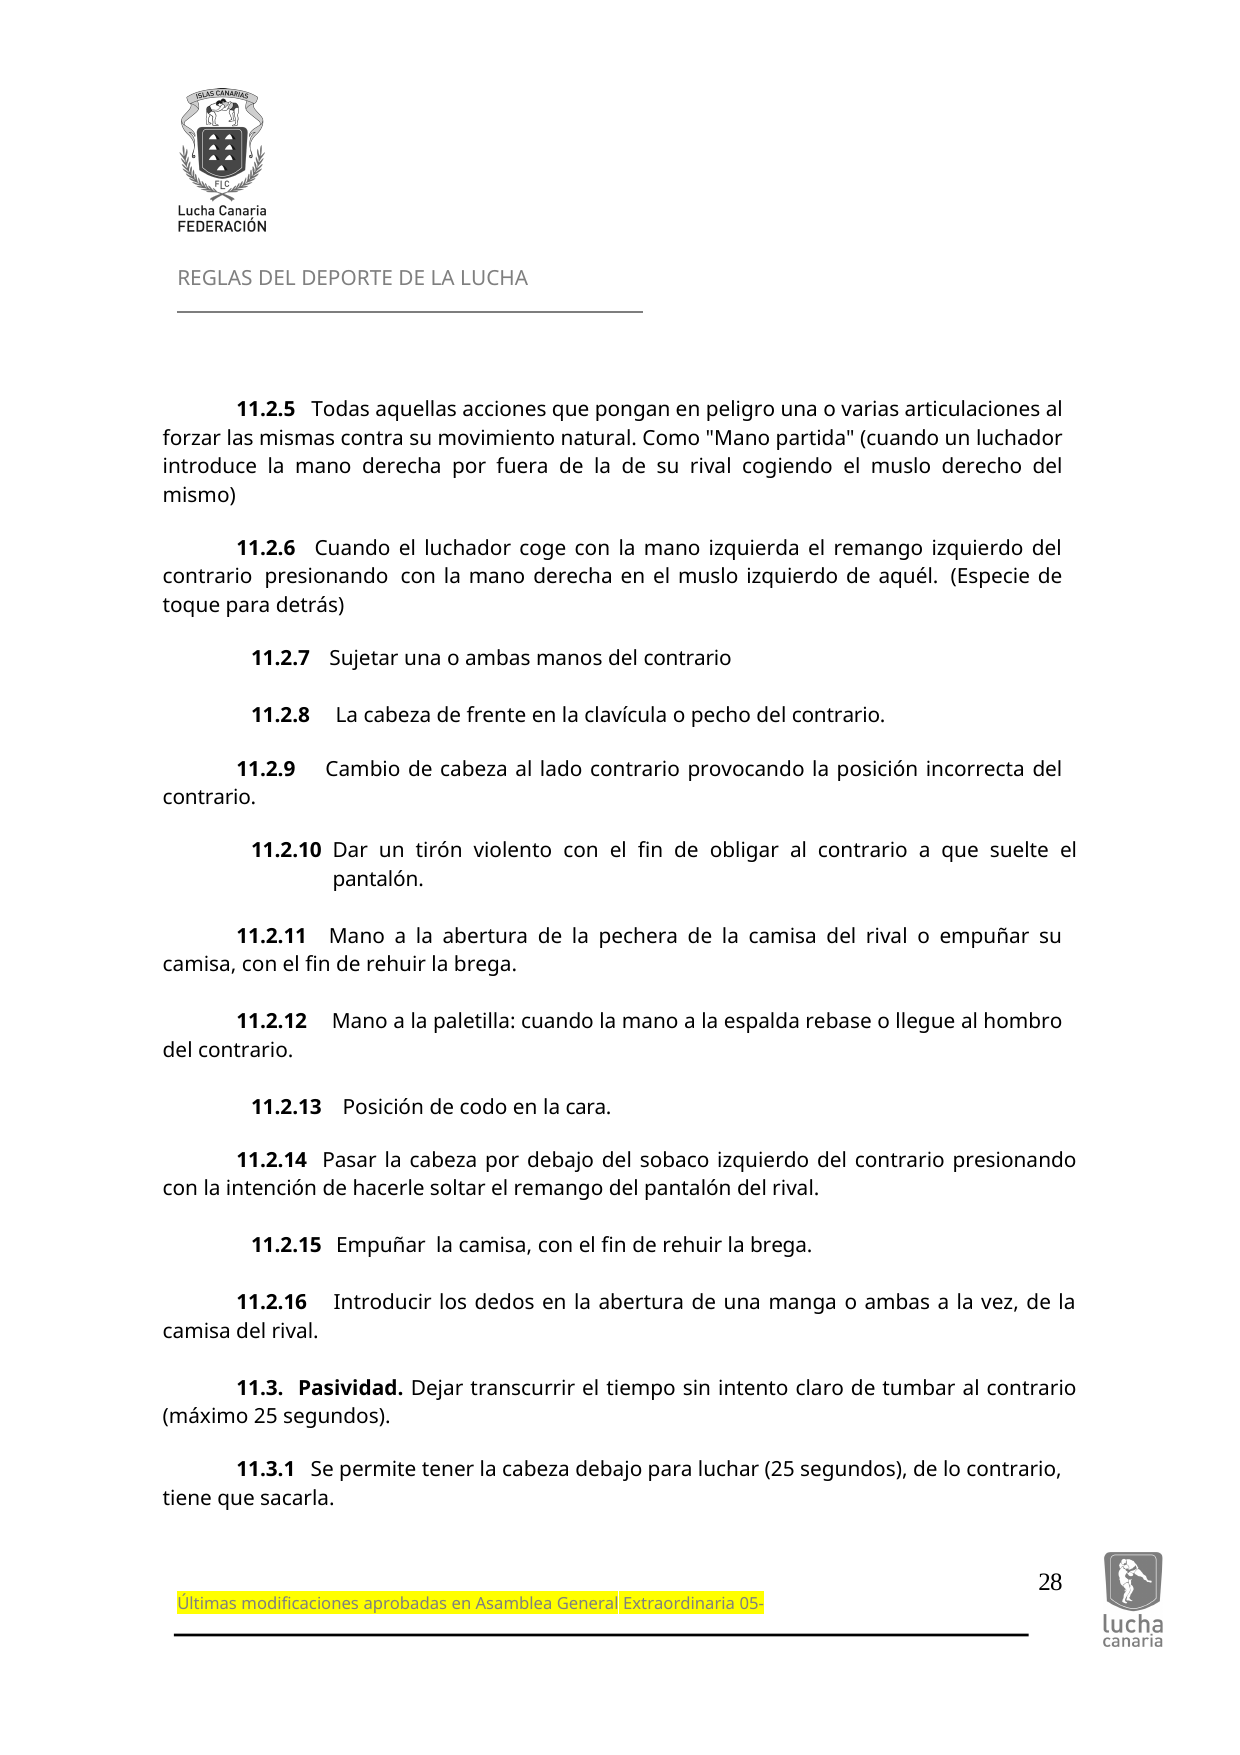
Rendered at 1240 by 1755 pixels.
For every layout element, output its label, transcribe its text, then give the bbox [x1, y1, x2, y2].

list Introducir los dedos en la abertura de una manga o ambas a la vez, de la camisa del rival. [162, 1287, 1077, 1344]
list La cabeza de frente en la clavícula o pecho del contrario. [251, 701, 1077, 729]
list Mano a la paletilla: cuando la mano a la espalda rebase o llegue al hombro del contrario. [162, 1006, 1063, 1063]
list Mano a la abertura de la pechera de la camisa del rival o empuñar su camisa, con el fin de rehuir la brega. [162, 921, 1063, 978]
list Pasividad. Dejar transcurrir el tiempo sin intento claro de tumbar al contrario (máximo 25 segundos). [162, 1373, 1077, 1430]
list Todas aquellas acciones que pongan en peligro una o varias articulaciones al forzar las mismas contra su movimiento natural. Como "Mano partida" (cuando un luchador introduce la mano derecha por fuera de la de su rival cogiendo el muslo derecho del mismo) [162, 394, 1063, 508]
list Empuñar la camisa, con el fin de rehuir la brega. [251, 1230, 1077, 1259]
list Cambio de cabeza al lado contrario provocando la posición incorrecta del contrario. [162, 754, 1063, 811]
list Cuando el luchador coge con la mano izquierda el remango izquierdo del contrario presionando con la mano derecha en el muslo izquierdo de aquél. (Especie de toque para detrás) [162, 533, 1063, 618]
list Sujetar una o ambas manos del contrario [251, 643, 1077, 672]
list Dar un tirón violento con el fin de obligar al contrario a que suelte el pantalón. [251, 835, 1077, 892]
list Posición de codo en la cara. [251, 1092, 1077, 1120]
list Pasar la cabeza por debajo del sobaco izquierdo del contrario presionando con la intención de hacerle soltar el remango del pantalón del rival. [162, 1145, 1077, 1202]
list Se permite tener la cabeza debajo para luchar (25 segundos), de lo contrario, tiene que sacarla. [162, 1454, 1063, 1511]
